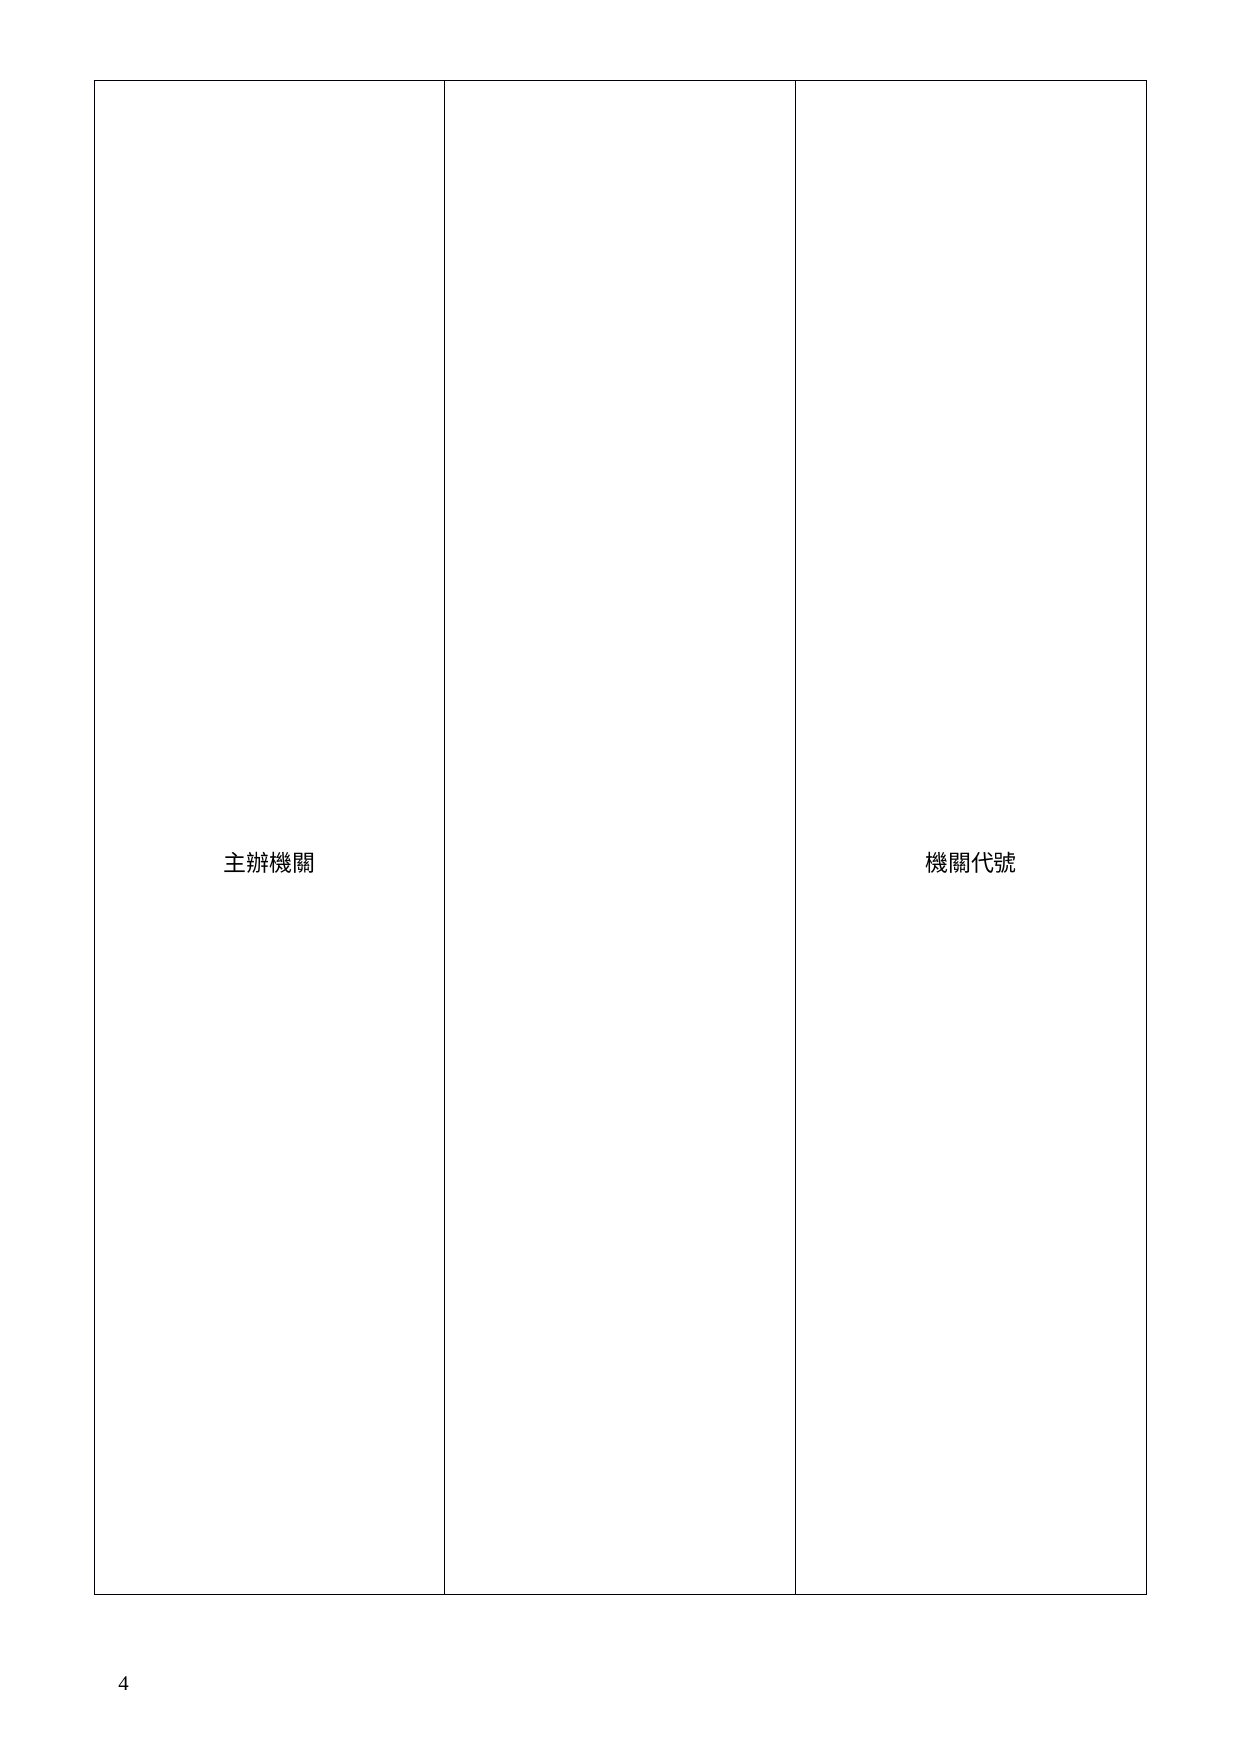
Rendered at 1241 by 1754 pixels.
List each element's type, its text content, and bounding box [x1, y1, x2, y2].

table_cell [445, 81, 795, 1594]
table_cell 機關代號 [796, 81, 1146, 1594]
table_cell 主辦機關 [95, 81, 444, 1594]
